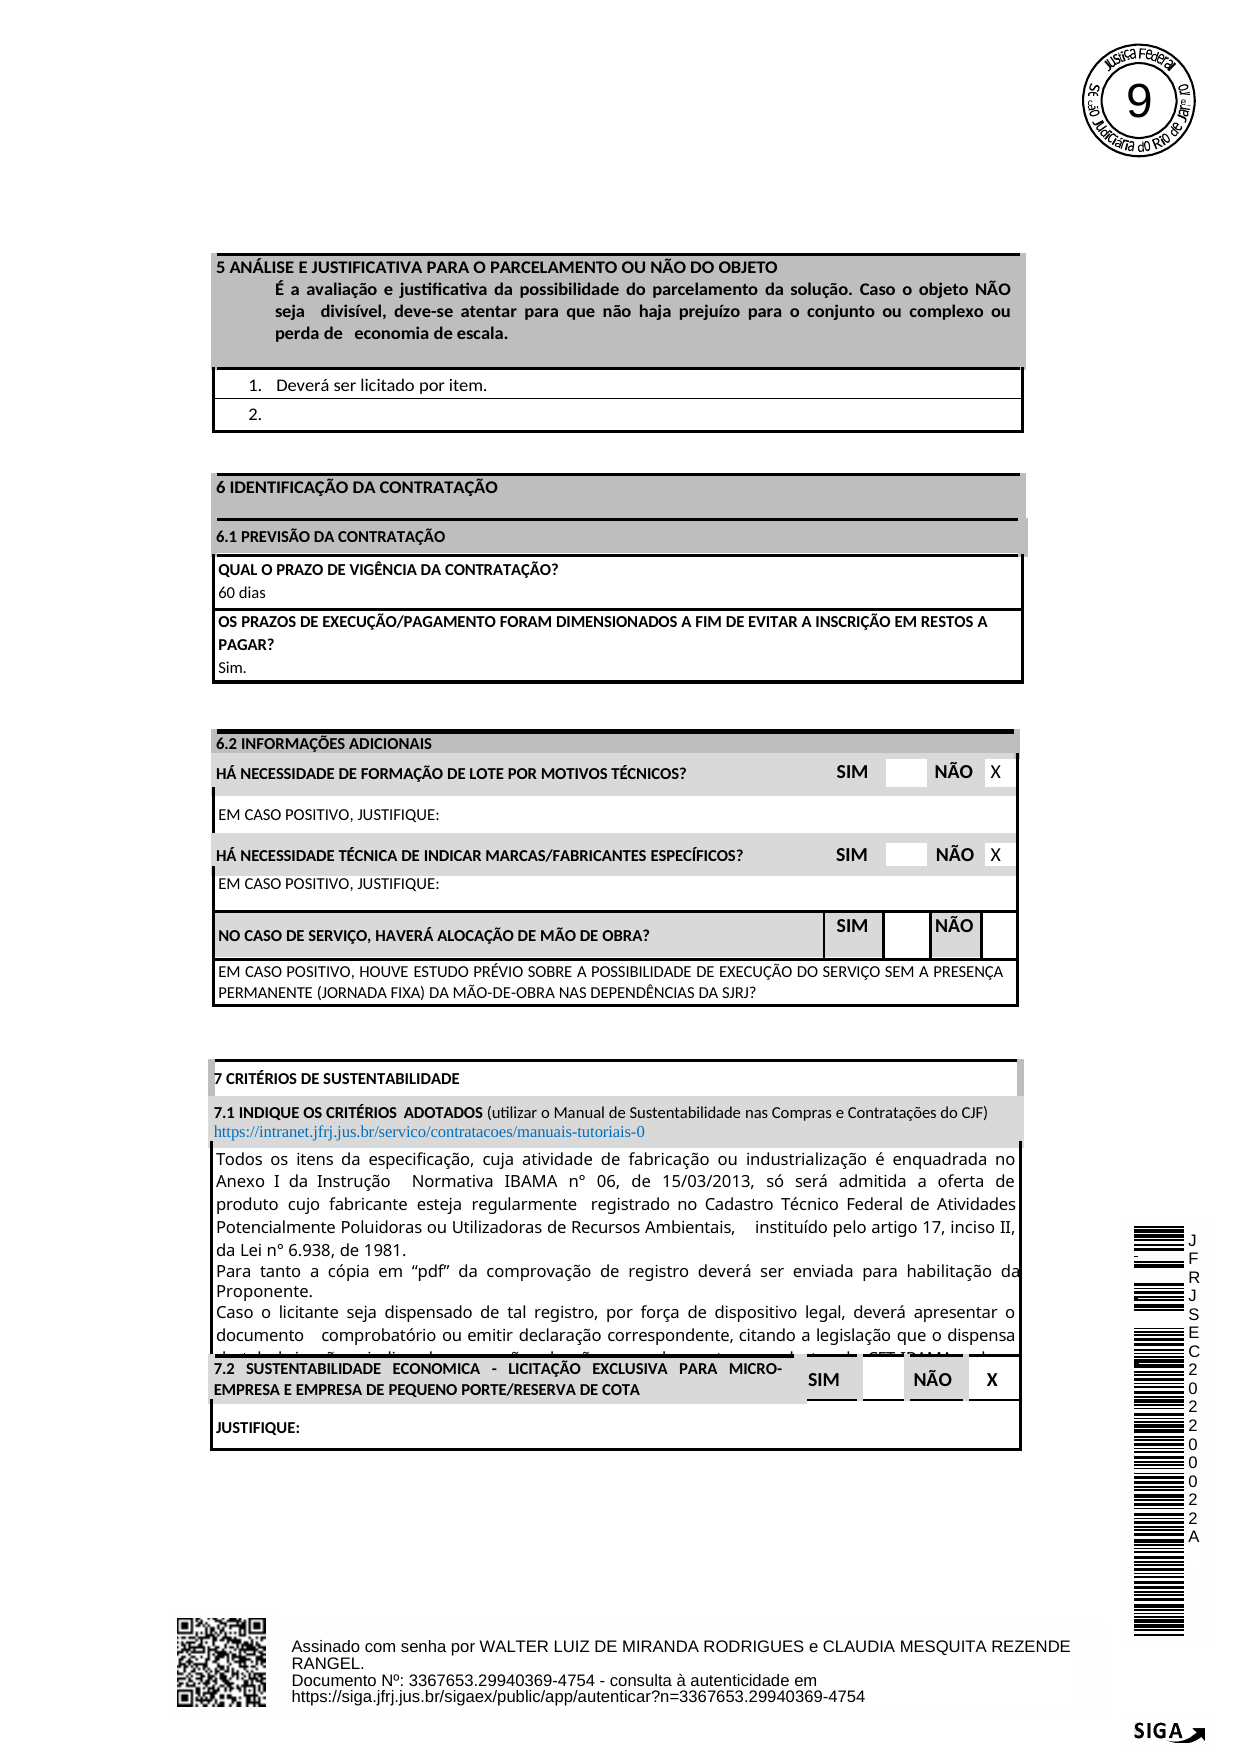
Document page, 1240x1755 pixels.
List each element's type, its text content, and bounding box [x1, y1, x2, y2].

table_header 7 CRITÉRIOS DE SUSTENTABILIDADE [215, 1062, 1017, 1096]
table_cell SIM [827, 843, 880, 866]
table_cell NÃO [934, 759, 979, 787]
table_cell [886, 843, 927, 866]
table_cell [983, 913, 1016, 957]
table_header 6 IDENTIFICAÇÃO DA CONTRATAÇÃO [217, 476, 1020, 518]
table_cell [863, 1357, 904, 1399]
table_cell X [969, 1357, 1019, 1399]
table_cell HÁ NECESSIDADE DE FORMAÇÃO DE LOTE POR MOTIVOS TÉCNICOS? [217, 759, 821, 787]
text e [1180, 95, 1193, 105]
table_cell 7.1 INDIQUE OS CRITÉRIOS ADOTADOS (utilizar o Manual de Sustentabilidade nas Compras e Contratações do CJF) https://intranet.jfrj.jus.br/servico/contratacoes/manuais-tutoriais-0 [215, 1102, 1017, 1141]
table_cell Todos os itens da especificação, cuja atividade de fabricação ou industrialização é enquadrada no Anexo I da Instrução Normativa IBAMA n° 06, de 15/03/2013, só será admitida a oferta de produto cujo fabricante esteja regularmente registrado no Cadastro Técnico Federal de Atividades Potencialmente Poluidoras ou Utilizadoras de Recursos Ambientais, instituído pelo artigo 17, inciso II, da Lei n° 6.938, de 1981. Para tanto a cópia em “pdf” da comprovação de registro deverá ser enviada para habilitação da Proponente. Caso o licitante seja dispensado de tal registro, por força de dispositivo legal, deverá apresentar o documento comprobatório ou emitir declaração correspondente, citando a legislação que o dispensa de tal obrigação e indicando as razões do não enquadramento no cadastro do CFT-IBAMA, sob as penas da lei. O registro requerido deverá ser item de julgamento da proposta, na fase de avaliação de sua aceitabilidade e do cumprimento das especificações do objeto, conforme inserido no EDITAL.. [213, 1148, 1019, 1354]
table_cell 6.1 PREVISÃO DA CONTRATAÇÃO [217, 521, 1018, 553]
table_cell QUAL O PRAZO DE VIGÊNCIA DA CONTRATAÇÃO? 60 dias [215, 557, 1021, 608]
text JFRJSEC202200022A [1188, 1231, 1204, 1546]
table_cell 7.2 SUSTENTABILIDADE ECONOMICA - LICITAÇÃO EXCLUSIVA PARA MICRO- EMPRESA E EMPRESA DE PEQUENO PORTE/RESERVA DE COTA [215, 1358, 794, 1399]
table_cell NO CASO DE SERVIÇO, HAVERÁ ALOCAÇÃO DE MÃO DE OBRA? [215, 913, 823, 957]
table_cell EM CASO POSITIVO, JUSTIFIQUE: [215, 876, 1016, 909]
table_cell [886, 759, 927, 787]
table_cell NÃO [934, 843, 979, 866]
table_cell SIM [825, 913, 882, 957]
table_header 5 ANÁLISE E JUSTIFICATIVA PARA O PARCELAMENTO OU NÃO DO OBJETO É a avaliação e justificativa da possibilidade do parcelamento da solução. Caso o objeto NÃO seja divisível, deve-se atentar para que não haja prejuízo para o conjunto ou complexo ou perda de economia de escala. [217, 256, 1020, 367]
table_cell 1. Deverá ser licitado por item. [215, 370, 1021, 398]
table_cell X [985, 843, 1016, 866]
table_cell [885, 913, 929, 957]
table_cell EM CASO POSITIVO, HOUVE ESTUDO PRÉVIO SOBRE A POSSIBILIDADE DE EXECUÇÃO DO SERVIÇO SEM A PRESENÇA PERMANENTE (JORNADA FIXA) DA MÃO-DE-OBRA NAS DEPENDÊNCIAS DA SJRJ? [215, 961, 1016, 1003]
table_cell HÁ NECESSIDADE TÉCNICA DE INDICAR MARCAS/FABRICANTES ESPECÍFICOS? [217, 843, 821, 866]
table_cell NÃO [932, 913, 980, 957]
table_cell SIM [807, 1357, 857, 1399]
table_cell 2. [215, 399, 1021, 430]
table_cell EM CASO POSITIVO, JUSTIFIQUE: [215, 796, 1016, 833]
table_header 6.2 INFORMAÇÕES ADICIONAIS [217, 734, 1014, 753]
text ç [1087, 97, 1100, 106]
table_cell SIM [827, 759, 880, 787]
table_cell X [985, 759, 1016, 787]
table_cell JUSTIFIQUE: [213, 1401, 1019, 1448]
table_cell OS PRAZOS DE EXECUÇÃO/PAGAMENTO FORAM DIMENSIONADOS A FIM DE EVITAR A INSCRIÇÃO EM RESTOS A PAGAR? Sim. [215, 611, 1021, 680]
table_cell NÃO [910, 1357, 963, 1399]
